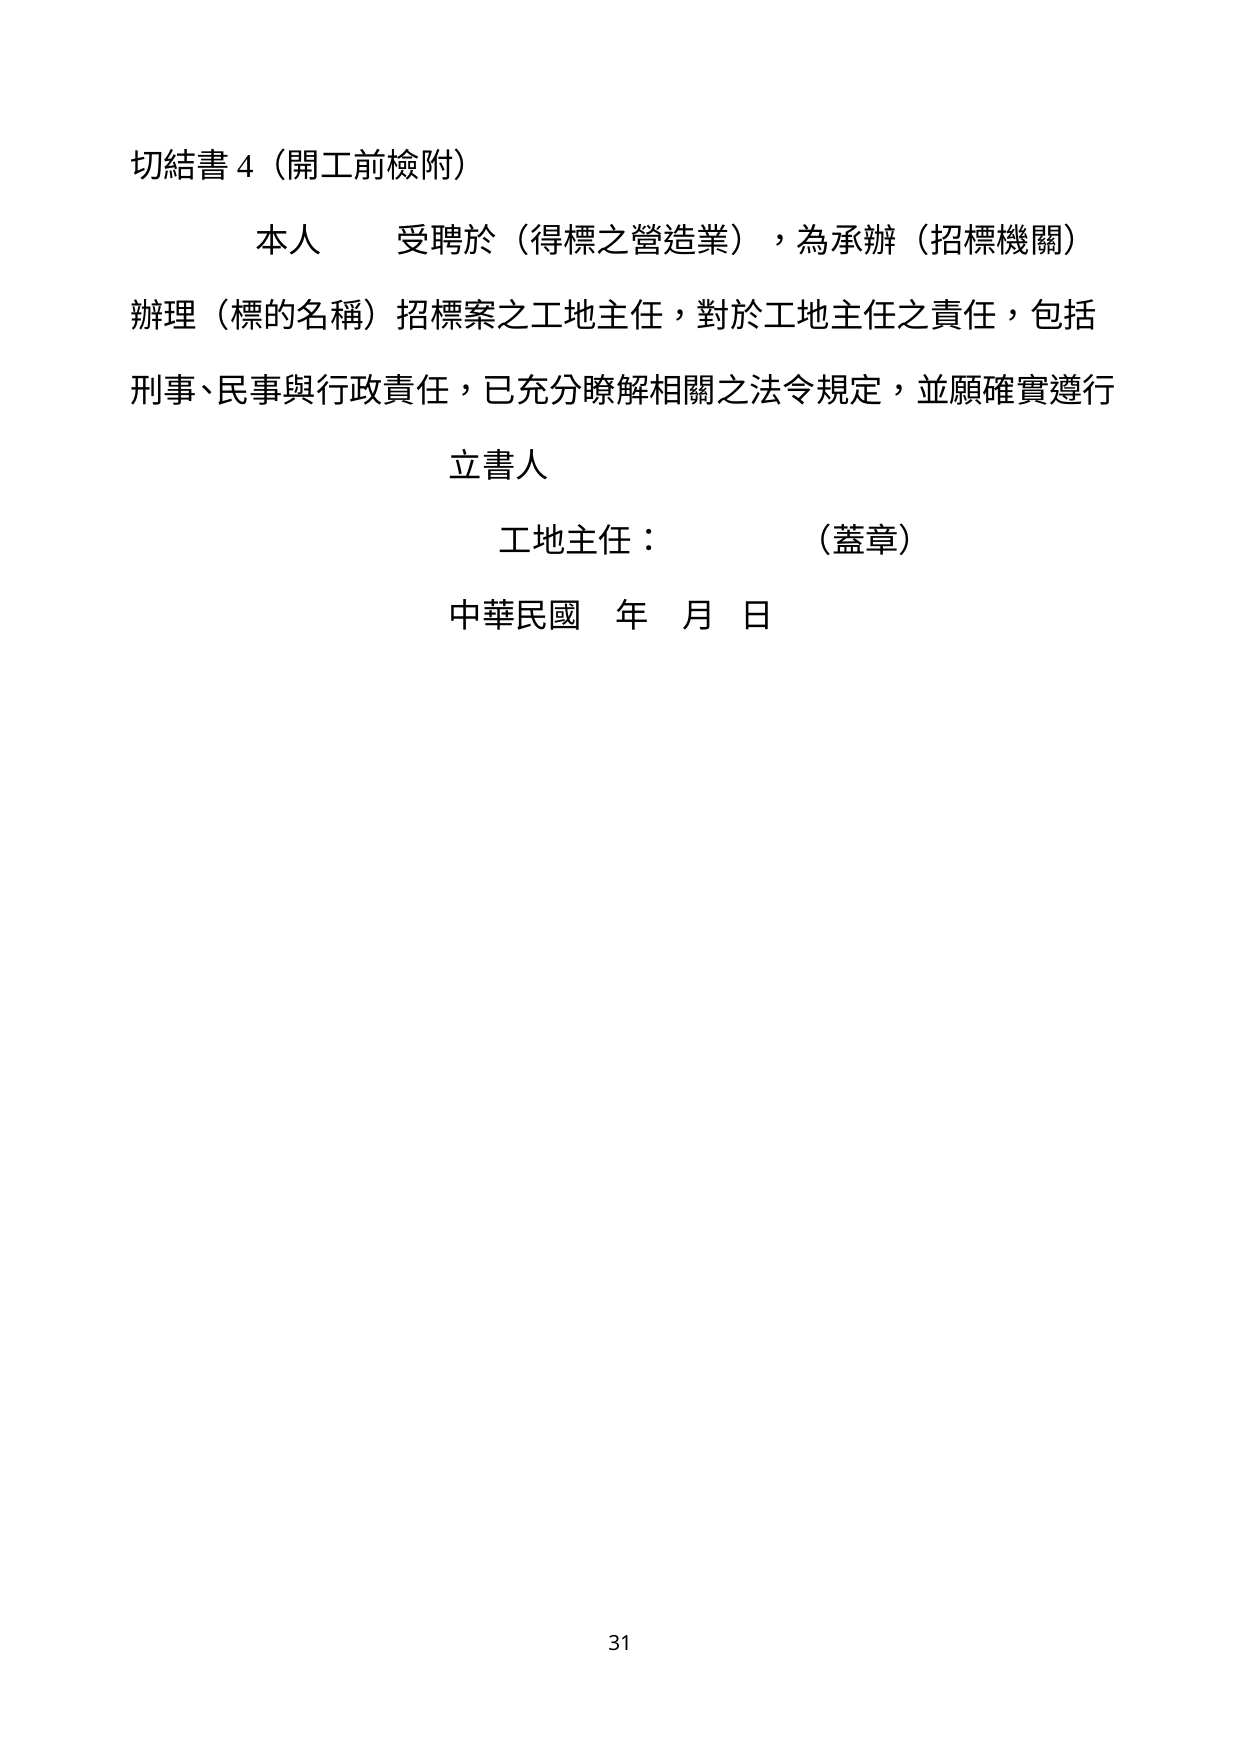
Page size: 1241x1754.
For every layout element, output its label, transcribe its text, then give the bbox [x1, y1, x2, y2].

text 切結書4（開工前檢附） [130, 126, 1110, 201]
text 工地主任： （蓋章） [449, 501, 1110, 576]
text 立書人 [449, 426, 1110, 501]
text 本人 受聘於（得標之營造業），為承辦（招標機關）辦理（標的名稱）招標案之工地主任，對於工地主任之責任，包括刑事、民事與行政責任，已充分瞭解相關之法令規定，並願確實遵行。 [130, 201, 1110, 426]
text 中華民國 年 月 日 [449, 576, 1110, 651]
